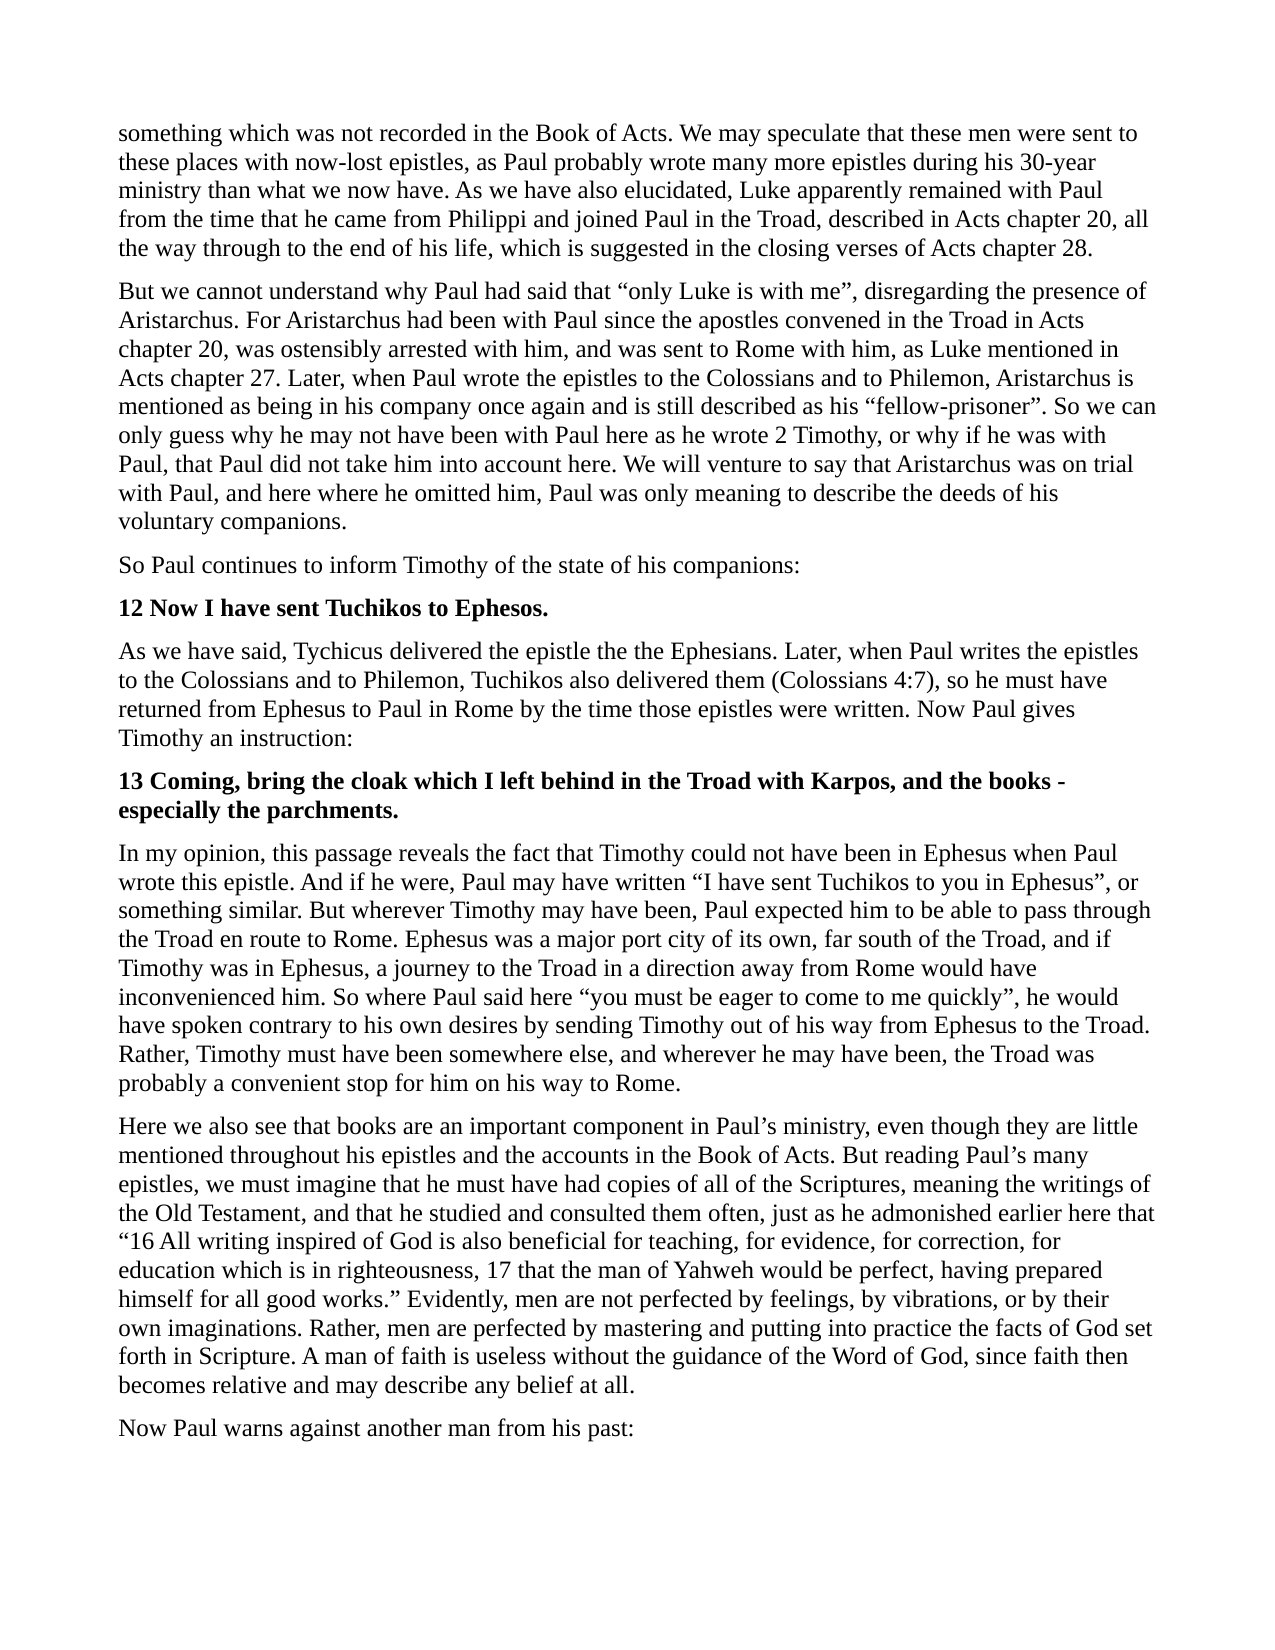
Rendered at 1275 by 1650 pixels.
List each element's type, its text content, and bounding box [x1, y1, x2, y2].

text But we cannot understand why Paul had said that “only Luke is with me”, disregarding the presence of Aristarchus. For Aristarchus had been with Paul since the apostles convened in the Troad in Acts chapter 20, was ostensibly arrested with him, and was sent to Rome with him, as Luke mentioned in Acts chapter 27. Later, when Paul wrote the epistles to the Colossians and to Philemon, Aristarchus is mentioned as being in his company once again and is still described as his “fellow-prisoner”. So we can only guess why he may not have been with Paul here as he wrote 2 Timothy, or why if he was with Paul, that Paul did not take him into account here. We will venture to say that Aristarchus was on trial with Paul, and here where he omitted him, Paul was only meaning to describe the deeds of his voluntary companions. [118, 276, 1157, 535]
text Here we also see that books are an important component in Paul’s ministry, even though they are little mentioned throughout his epistles and the accounts in the Book of Acts. But reading Paul’s many epistles, we must imagine that he must have had copies of all of the Scriptures, meaning the writings of the Old Testament, and that he studied and consulted them often, just as he admonished earlier here that “16 All writing inspired of God is also beneficial for teaching, for evidence, for correction, for education which is in righteousness, 17 that the man of Yahweh would be perfect, having prepared himself for all good works.” Evidently, men are not perfected by feelings, by vibrations, or by their own imaginations. Rather, men are perfected by mastering and putting into practice the facts of God set forth in Scripture. A man of faith is useless without the guidance of the Word of God, since faith then becomes relative and may describe any belief at all. [118, 1111, 1157, 1399]
text As we have said, Tychicus delivered the epistle the the Ephesians. Later, when Paul writes the epistles to the Colossians and to Philemon, Tuchikos also delivered them (Colossians 4:7), so he must have returned from Ephesus to Paul in Rome by the time those epistles were written. Now Paul gives Timothy an instruction: [118, 636, 1157, 751]
text 12 Now I have sent Tuchikos to Ephesos. [118, 593, 1157, 622]
text Now Paul warns against another man from his past: [118, 1413, 1157, 1442]
text In my opinion, this passage reveals the fact that Timothy could not have been in Ephesus when Paul wrote this epistle. And if he were, Paul may have written “I have sent Tuchikos to you in Ephesus”, or something similar. But wherever Timothy may have been, Paul expected him to be able to pass through the Troad en route to Rome. Ephesus was a major port city of its own, far south of the Troad, and if Timothy was in Ephesus, a journey to the Troad in a direction away from Rome would have inconvenienced him. So where Paul said here “you must be eager to come to me quickly”, he would have spoken contrary to his own desires by sending Timothy out of his way from Ephesus to the Troad. Rather, Timothy must have been somewhere else, and wherever he may have been, the Troad was probably a convenient stop for him on his way to Rome. [118, 838, 1157, 1097]
text something which was not recorded in the Book of Acts. We may speculate that these men were sent to these places with now-lost epistles, as Paul probably wrote many more epistles during his 30-year ministry than what we now have. As we have also elucidated, Luke apparently remained with Paul from the time that he came from Philippi and joined Paul in the Troad, described in Acts chapter 20, all the way through to the end of his life, which is suggested in the closing verses of Acts chapter 28. [118, 118, 1157, 262]
text So Paul continues to inform Timothy of the state of his companions: [118, 550, 1157, 578]
text 13 Coming, bring the cloak which I left behind in the Troad with Karpos, and the books - especially the parchments. [118, 766, 1157, 823]
